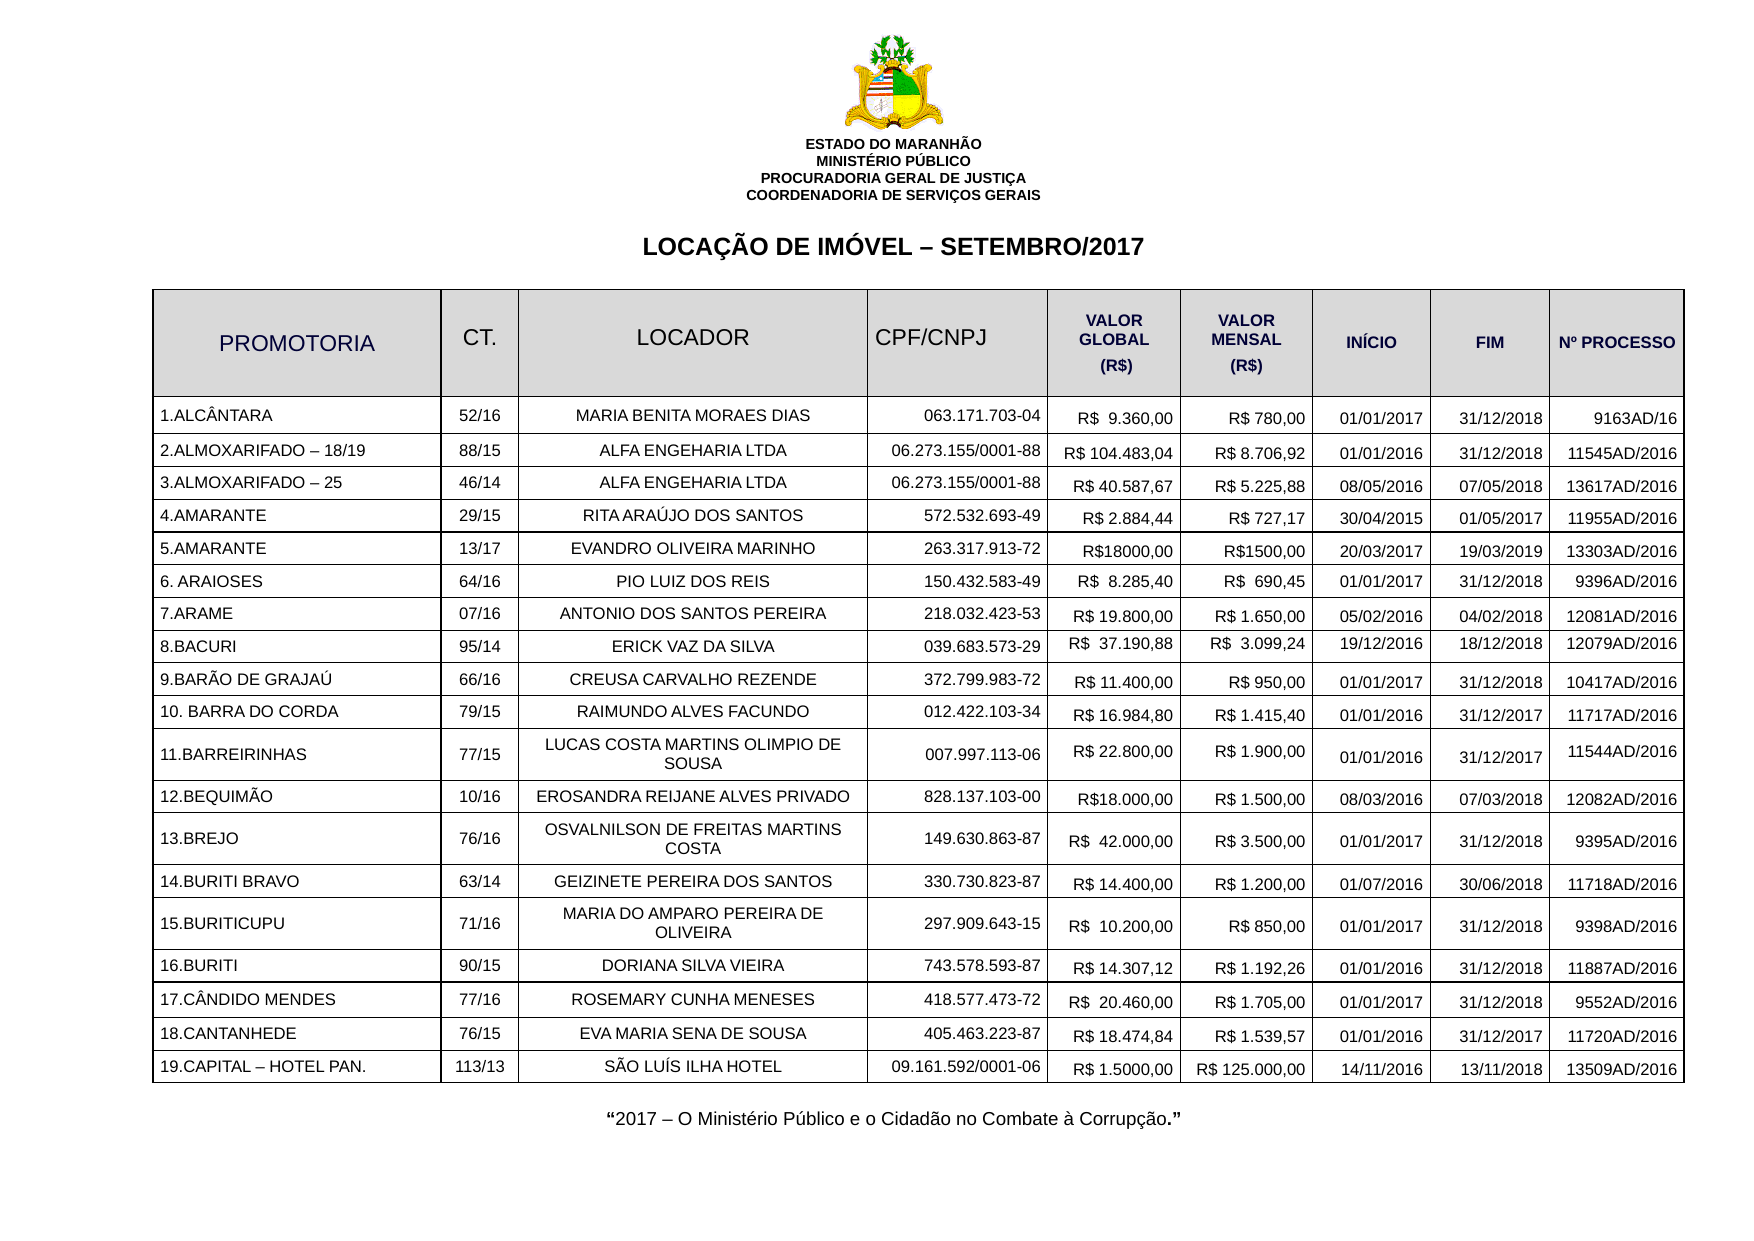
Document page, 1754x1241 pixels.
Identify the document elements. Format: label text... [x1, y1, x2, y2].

table_cell R$ 19.800,00 [1048, 598, 1180, 629]
table_cell 06.273.155/0001-88 [868, 467, 1047, 499]
table_cell 11545AD/2016 [1550, 434, 1683, 466]
table_cell 10417AD/2016 [1550, 663, 1683, 695]
table_cell 31/12/2017 [1431, 1018, 1549, 1049]
table_header CT. [442, 290, 518, 396]
picture [839, 29, 948, 136]
table_cell 012.422.103-34 [868, 696, 1047, 728]
table_cell 263.317.913-72 [868, 533, 1047, 564]
table_cell 9398AD/2016 [1550, 898, 1683, 949]
table_cell 01/01/2017 [1313, 397, 1430, 433]
table_cell 01/01/2017 [1313, 983, 1430, 1017]
table_cell 90/15 [442, 950, 518, 981]
table_header CPF/CNPJ [868, 290, 1047, 396]
table_cell 9396AD/2016 [1550, 565, 1683, 597]
table_cell R$ 10.200,00 [1048, 898, 1180, 949]
table_cell 01/01/2016 [1313, 950, 1430, 981]
table_cell 828.137.103-00 [868, 781, 1047, 812]
table_cell 01/01/2016 [1313, 1018, 1430, 1049]
table_cell 88/15 [442, 434, 518, 466]
table_cell 19/12/2016 [1313, 631, 1430, 662]
table_cell SÃO LUÍS ILHA HOTEL [519, 1051, 867, 1082]
table_cell 01/07/2016 [1313, 865, 1430, 897]
table_cell 07/05/2018 [1431, 467, 1549, 499]
table_cell 08/05/2016 [1313, 467, 1430, 499]
table_cell 6. ARAIOSES [154, 565, 440, 597]
table_cell 10. BARRA DO CORDA [154, 696, 440, 728]
table_cell 19/03/2019 [1431, 533, 1549, 564]
table_cell 15.BURITICUPU [154, 898, 440, 949]
table_cell 12.BEQUIMÃO [154, 781, 440, 812]
table_cell 039.683.573-29 [868, 631, 1047, 662]
table_cell 13509AD/2016 [1550, 1051, 1683, 1082]
table_cell RAIMUNDO ALVES FACUNDO [519, 696, 867, 728]
table_cell 063.171.703-04 [868, 397, 1047, 433]
table_cell 11718AD/2016 [1550, 865, 1683, 897]
table_cell R$ 20.460,00 [1048, 983, 1180, 1017]
table_cell R$ 37.190,88 [1048, 631, 1180, 662]
table_cell 13303AD/2016 [1550, 533, 1683, 564]
table_cell 77/15 [442, 729, 518, 779]
table_cell 06.273.155/0001-88 [868, 434, 1047, 466]
table_cell 11955AD/2016 [1550, 500, 1683, 531]
table_header INÍCIO [1313, 290, 1430, 396]
table_cell R$ 727,17 [1181, 500, 1312, 531]
table_cell EVANDRO OLIVEIRA MARINHO [519, 533, 867, 564]
table_cell 95/14 [442, 631, 518, 662]
table_cell 76/15 [442, 1018, 518, 1049]
table_cell 79/15 [442, 696, 518, 728]
table_cell R$ 690,45 [1181, 565, 1312, 597]
table_cell 572.532.693-49 [868, 500, 1047, 531]
table_cell R$ 1.415,40 [1181, 696, 1312, 728]
table_cell EVA MARIA SENA DE SOUSA [519, 1018, 867, 1049]
table_cell R$ 14.400,00 [1048, 865, 1180, 897]
table_cell ROSEMARY CUNHA MENESES [519, 983, 867, 1017]
table_cell 17.CÂNDIDO MENDES [154, 983, 440, 1017]
table_cell 01/01/2017 [1313, 565, 1430, 597]
table_cell 31/12/2017 [1431, 696, 1549, 728]
table_cell R$ 5.225,88 [1181, 467, 1312, 499]
table_header FIM [1431, 290, 1549, 396]
table_cell R$ 8.285,40 [1048, 565, 1180, 597]
table_cell 11544AD/2016 [1550, 729, 1683, 779]
table_cell LUCAS COSTA MARTINS OLIMPIO DE SOUSA [519, 729, 867, 779]
table_header VALOR MENSAL (R$) [1181, 290, 1312, 396]
table_cell MARIA BENITA MORAES DIAS [519, 397, 867, 433]
table_cell R$ 104.483,04 [1048, 434, 1180, 466]
table_cell 52/16 [442, 397, 518, 433]
table_cell R$ 18.474,84 [1048, 1018, 1180, 1049]
table_cell 01/01/2017 [1313, 663, 1430, 695]
text LOCAÇÃO DE IMÓVEL – SETEMBRO/2017 [148, 232, 1639, 261]
table_cell R$ 11.400,00 [1048, 663, 1180, 695]
table_cell 31/12/2018 [1431, 813, 1549, 864]
table_cell R$ 1.192,26 [1181, 950, 1312, 981]
table_cell 2.ALMOXARIFADO – 18/19 [154, 434, 440, 466]
table_cell R$ 1.200,00 [1181, 865, 1312, 897]
table_cell 05/02/2016 [1313, 598, 1430, 629]
table_cell 04/02/2018 [1431, 598, 1549, 629]
table_cell 77/16 [442, 983, 518, 1017]
table_cell R$ 9.360,00 [1048, 397, 1180, 433]
table_cell R$ 2.884,44 [1048, 500, 1180, 531]
table_cell R$ 40.587,67 [1048, 467, 1180, 499]
table_cell 29/15 [442, 500, 518, 531]
table_cell R$ 1.900,00 [1181, 729, 1312, 779]
table_cell 31/12/2018 [1431, 983, 1549, 1017]
table_cell R$ 125.000,00 [1181, 1051, 1312, 1082]
table_cell 11720AD/2016 [1550, 1018, 1683, 1049]
table_cell 31/12/2018 [1431, 663, 1549, 695]
table_cell R$ 1.705,00 [1181, 983, 1312, 1017]
table_cell 31/12/2018 [1431, 397, 1549, 433]
table_cell 07/03/2018 [1431, 781, 1549, 812]
table_cell GEIZINETE PEREIRA DOS SANTOS [519, 865, 867, 897]
table_cell 11.BARREIRINHAS [154, 729, 440, 779]
table_cell 14/11/2016 [1313, 1051, 1430, 1082]
table_cell 149.630.863-87 [868, 813, 1047, 864]
table_cell 418.577.473-72 [868, 983, 1047, 1017]
table_cell R$ 16.984,80 [1048, 696, 1180, 728]
table_cell 9552AD/2016 [1550, 983, 1683, 1017]
table_cell 297.909.643-15 [868, 898, 1047, 949]
table_cell 150.432.583-49 [868, 565, 1047, 597]
table_cell R$ 780,00 [1181, 397, 1312, 433]
table_cell R$ 8.706,92 [1181, 434, 1312, 466]
table_cell ANTONIO DOS SANTOS PEREIRA [519, 598, 867, 629]
table_cell 13617AD/2016 [1550, 467, 1683, 499]
table_cell OSVALNILSON DE FREITAS MARTINS COSTA [519, 813, 867, 864]
table_cell 9395AD/2016 [1550, 813, 1683, 864]
table_cell 09.161.592/0001-06 [868, 1051, 1047, 1082]
table_header LOCADOR [519, 290, 867, 396]
table_cell 30/04/2015 [1313, 500, 1430, 531]
table_cell 01/01/2016 [1313, 729, 1430, 779]
table_cell R$ 3.099,24 [1181, 631, 1312, 662]
table_cell 13/11/2018 [1431, 1051, 1549, 1082]
table_cell 11717AD/2016 [1550, 696, 1683, 728]
table_cell 13.BREJO [154, 813, 440, 864]
table_cell 8.BACURI [154, 631, 440, 662]
table_cell R$18.000,00 [1048, 781, 1180, 812]
table_cell 01/01/2017 [1313, 898, 1430, 949]
table_cell 11887AD/2016 [1550, 950, 1683, 981]
table_cell 14.BURITI BRAVO [154, 865, 440, 897]
table_cell 66/16 [442, 663, 518, 695]
table_cell PIO LUIZ DOS REIS [519, 565, 867, 597]
table_cell 10/16 [442, 781, 518, 812]
table_cell 20/03/2017 [1313, 533, 1430, 564]
table_cell 01/05/2017 [1431, 500, 1549, 531]
table_cell 113/13 [442, 1051, 518, 1082]
table_cell 743.578.593-87 [868, 950, 1047, 981]
table_cell 64/16 [442, 565, 518, 597]
table_cell R$ 22.800,00 [1048, 729, 1180, 779]
table_cell 31/12/2018 [1431, 434, 1549, 466]
table_cell CREUSA CARVALHO REZENDE [519, 663, 867, 695]
table_cell 63/14 [442, 865, 518, 897]
table_cell 18.CANTANHEDE [154, 1018, 440, 1049]
table_cell 218.032.423-53 [868, 598, 1047, 629]
table_cell EROSANDRA REIJANE ALVES PRIVADO [519, 781, 867, 812]
table_cell R$ 1.650,00 [1181, 598, 1312, 629]
table_cell 12082AD/2016 [1550, 781, 1683, 812]
table_cell 3.ALMOXARIFADO – 25 [154, 467, 440, 499]
table_cell 9.BARÃO DE GRAJAÚ [154, 663, 440, 695]
table_cell 71/16 [442, 898, 518, 949]
table_cell 18/12/2018 [1431, 631, 1549, 662]
table_cell 007.997.113-06 [868, 729, 1047, 779]
table_cell 46/14 [442, 467, 518, 499]
table_header Nº PROCESSO [1550, 290, 1683, 396]
table_cell 31/12/2018 [1431, 898, 1549, 949]
table_cell R$ 3.500,00 [1181, 813, 1312, 864]
table_cell 19.CAPITAL – HOTEL PAN. [154, 1051, 440, 1082]
table_cell 01/01/2016 [1313, 434, 1430, 466]
table_cell 12079AD/2016 [1550, 631, 1683, 662]
table_cell RITA ARAÚJO DOS SANTOS [519, 500, 867, 531]
table_cell 01/01/2017 [1313, 813, 1430, 864]
table_cell R$1500,00 [1181, 533, 1312, 564]
table_cell 08/03/2016 [1313, 781, 1430, 812]
table_cell R$ 850,00 [1181, 898, 1312, 949]
table_cell 4.AMARANTE [154, 500, 440, 531]
table_cell 7.ARAME [154, 598, 440, 629]
table_cell R$ 1.500,00 [1181, 781, 1312, 812]
table_cell 01/01/2016 [1313, 696, 1430, 728]
table_cell 5.AMARANTE [154, 533, 440, 564]
table_cell 16.BURITI [154, 950, 440, 981]
table_cell 07/16 [442, 598, 518, 629]
table_cell R$ 950,00 [1181, 663, 1312, 695]
table_cell DORIANA SILVA VIEIRA [519, 950, 867, 981]
table_header PROMOTORIA [154, 290, 440, 396]
table_cell ALFA ENGEHARIA LTDA [519, 434, 867, 466]
table_cell 405.463.223-87 [868, 1018, 1047, 1049]
table_cell 1.ALCÂNTARA [154, 397, 440, 433]
table_cell 30/06/2018 [1431, 865, 1549, 897]
table_cell MARIA DO AMPARO PEREIRA DE OLIVEIRA [519, 898, 867, 949]
table_cell R$ 42.000,00 [1048, 813, 1180, 864]
table_cell R$18000,00 [1048, 533, 1180, 564]
table_cell 13/17 [442, 533, 518, 564]
table_cell ERICK VAZ DA SILVA [519, 631, 867, 662]
table_cell 372.799.983-72 [868, 663, 1047, 695]
table_cell 12081AD/2016 [1550, 598, 1683, 629]
table_cell 31/12/2018 [1431, 565, 1549, 597]
table_cell R$ 14.307,12 [1048, 950, 1180, 981]
table_cell 330.730.823-87 [868, 865, 1047, 897]
table_cell 76/16 [442, 813, 518, 864]
table_cell 31/12/2017 [1431, 729, 1549, 779]
table_cell 9163AD/16 [1550, 397, 1683, 433]
table_cell 31/12/2018 [1431, 950, 1549, 981]
table_cell R$ 1.5000,00 [1048, 1051, 1180, 1082]
table_cell R$ 1.539,57 [1181, 1018, 1312, 1049]
table_header VALOR GLOBAL (R$) [1048, 290, 1180, 396]
table_cell ALFA ENGEHARIA LTDA [519, 467, 867, 499]
